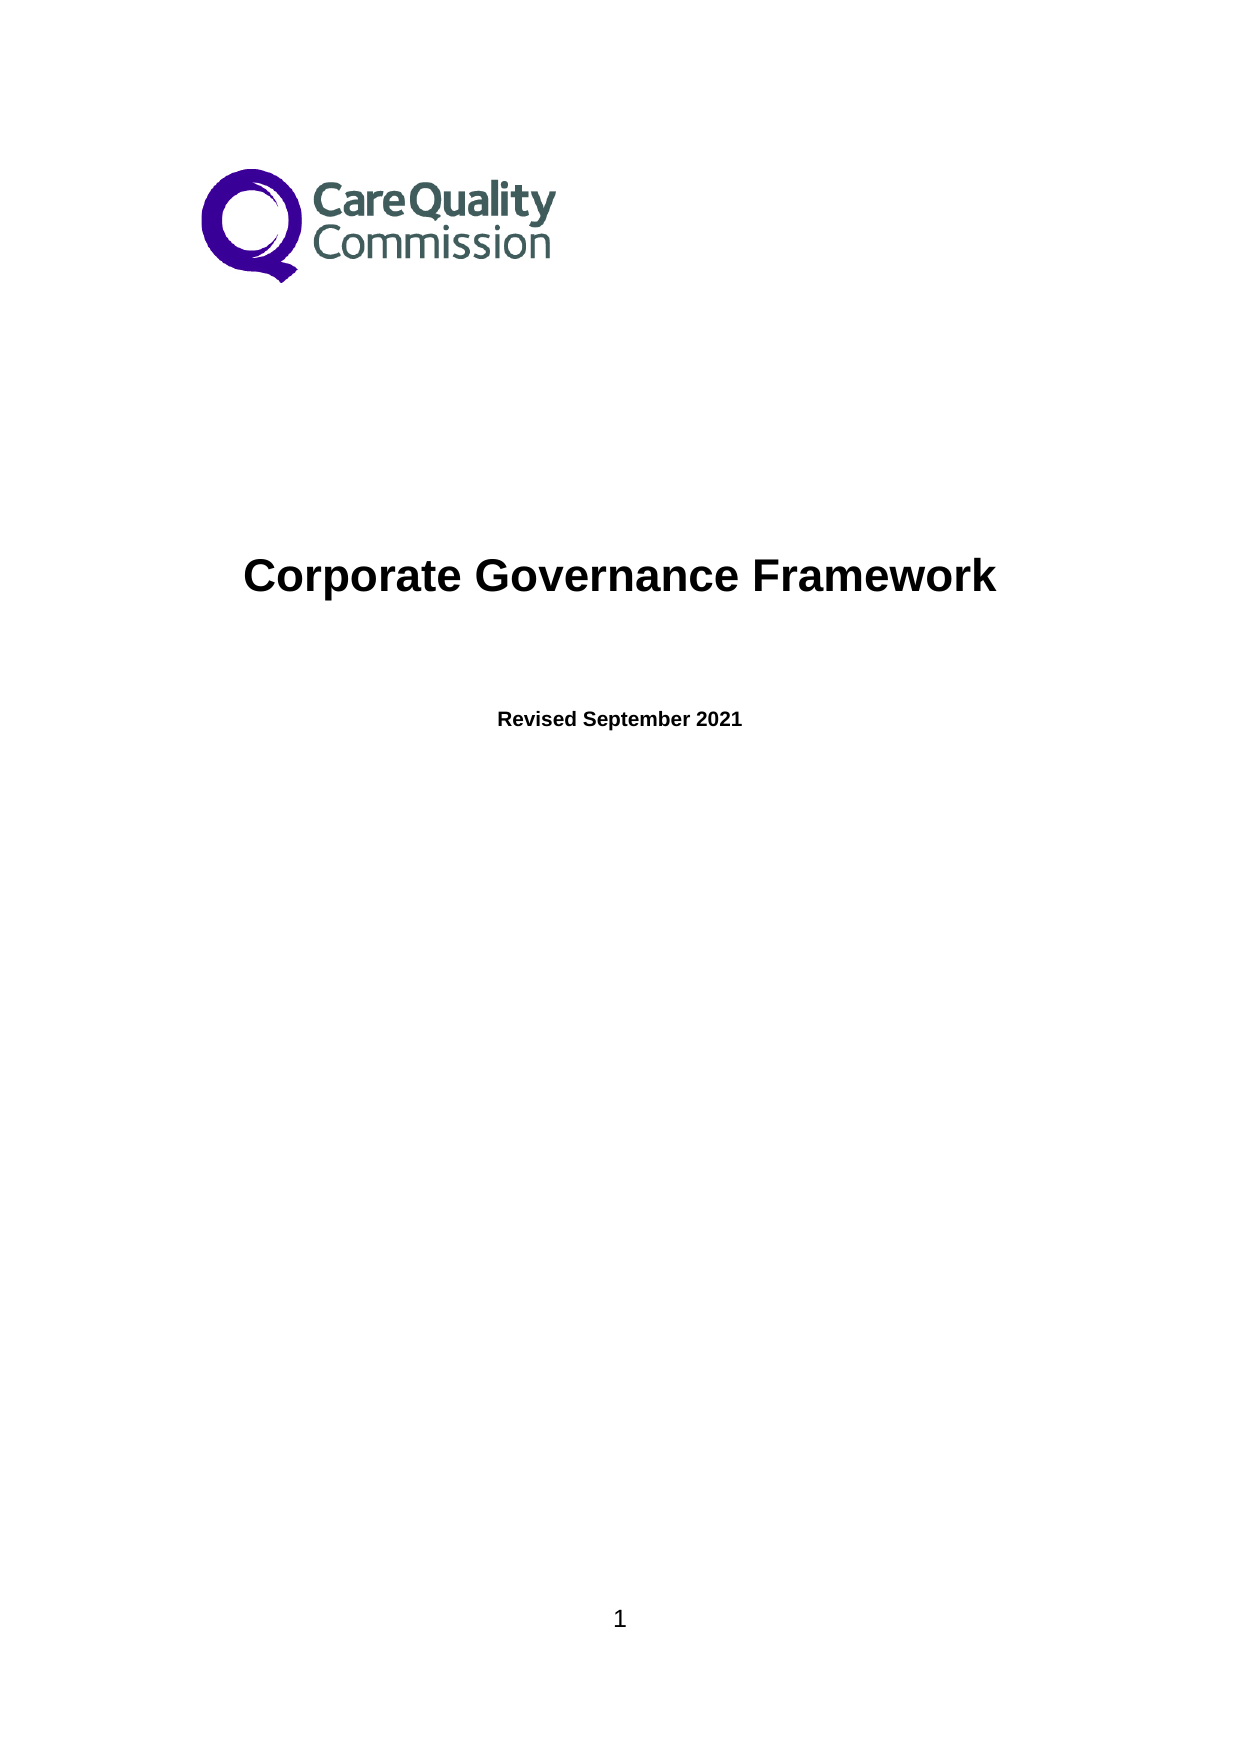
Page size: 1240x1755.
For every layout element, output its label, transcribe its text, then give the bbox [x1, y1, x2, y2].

text Corporate Governance Framework [187, 549, 1052, 602]
text Revised September 2021 [187, 707, 1052, 731]
